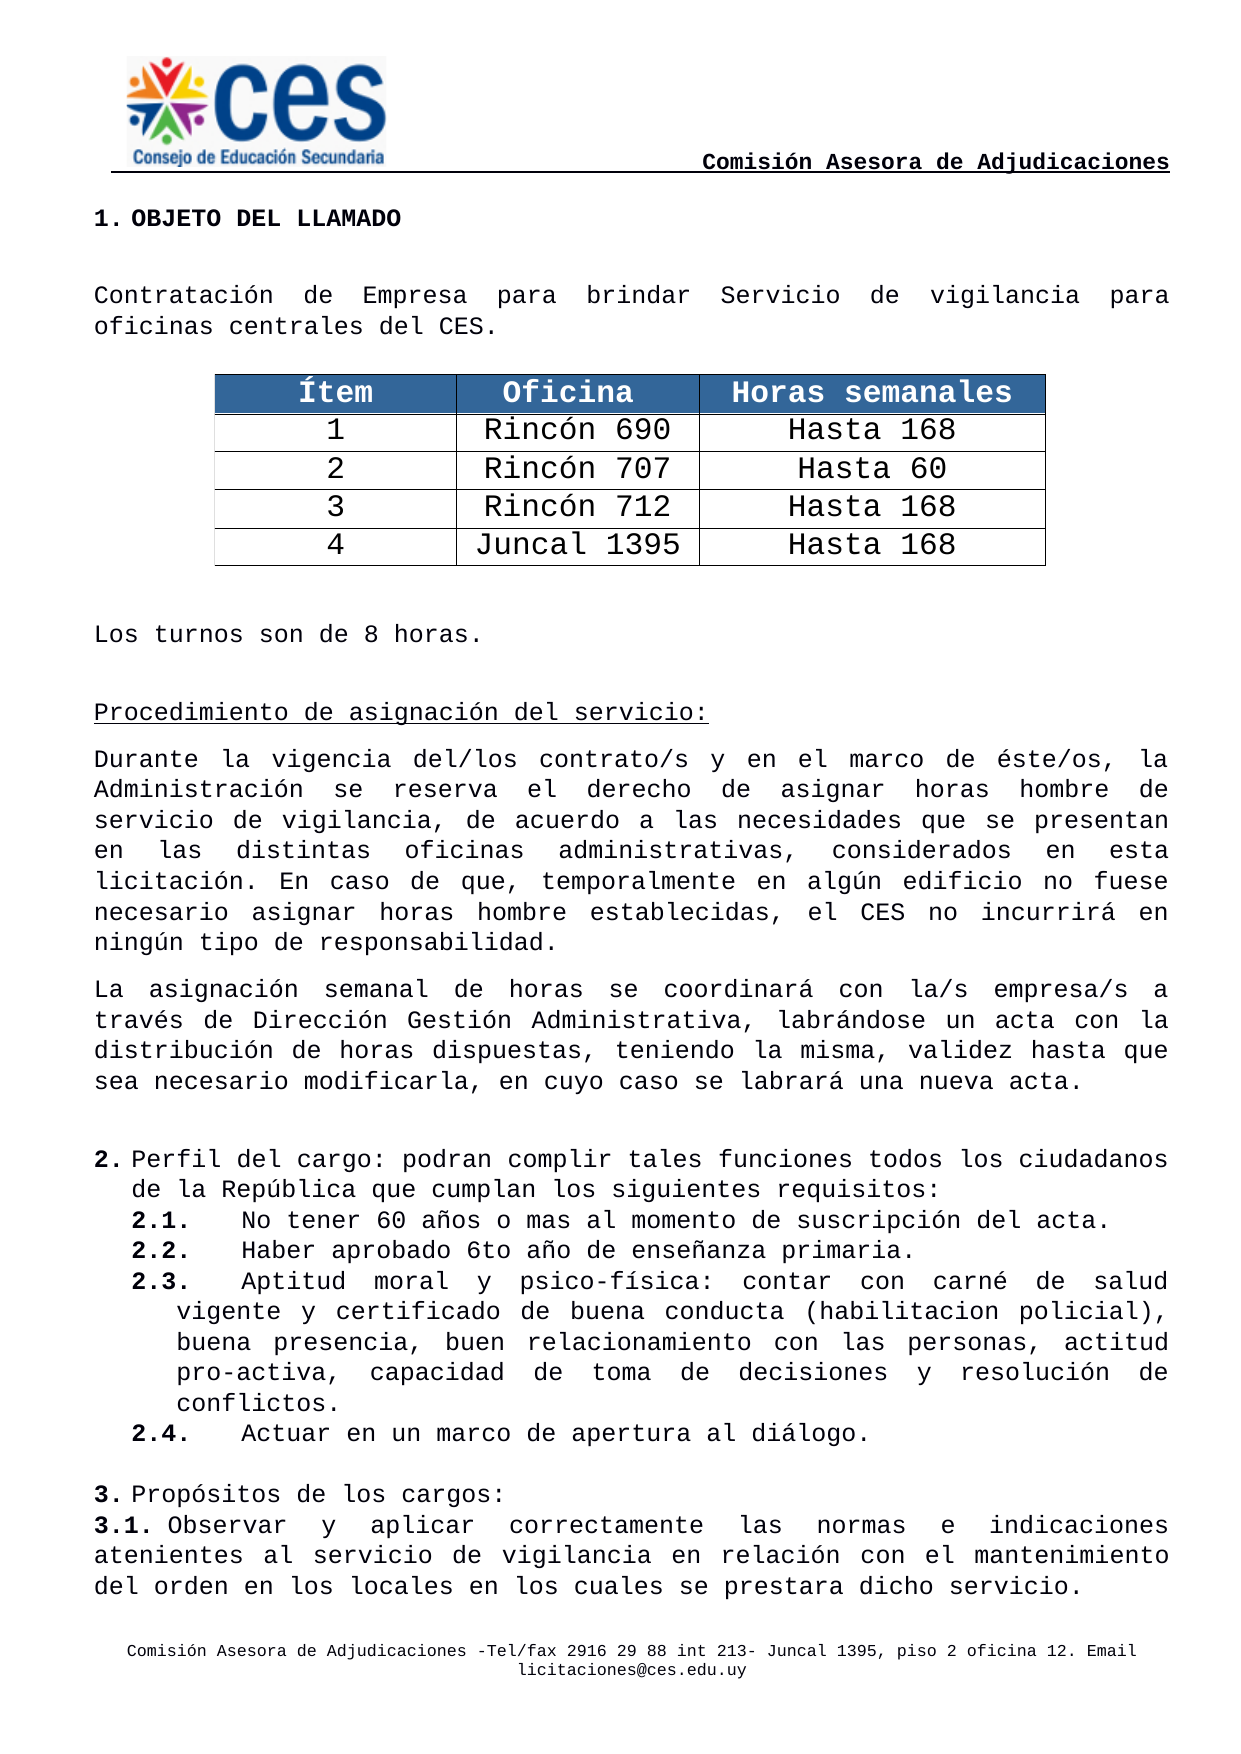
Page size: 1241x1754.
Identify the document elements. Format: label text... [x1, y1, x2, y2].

text La asignación semanal de horas se coordinará con la/s empresa/s a través de Dirección Gestión Administrativa, labrándose un acta con la distribución de horas dispuestas, teniendo la misma, validez hasta que sea necesario modificarla, en cuyo caso se labrará una nueva acta. [94, 977, 1169, 1097]
picture [126, 56, 387, 167]
list Los turnos son de 8 horas. [94, 622, 1169, 650]
list No tener 60 años o mas al momento de suscripción del acta. [131, 1207, 1169, 1236]
list Aptitud moral y psico-física: contar con carné de salud vigente y certificado de buena conducta (habilitacion policial), buena presencia, buen relacionamiento con las personas, actitud pro-activa, capacidad de toma de decisiones y resolución de conflictos. [131, 1268, 1169, 1419]
list Contratación de Empresa para brindar Servicio de vigilancia para oficinas centrales del CES. [94, 283, 1169, 342]
list OBJETO DEL LLAMADO [94, 205, 1169, 234]
text Procedimiento de asignación del servicio: [94, 699, 1169, 728]
list Actuar en un marco de apertura al diálogo. [131, 1421, 1169, 1449]
list Haber aprobado 6to año de enseñanza primaria. [131, 1238, 1169, 1266]
list Perfil del cargo: podran complir tales funciones todos los ciudadanos de la República que cumplan los siguientes requisitos: [94, 1146, 1169, 1205]
list Propósitos de los cargos: [94, 1482, 1169, 1510]
list Observar y aplicar correctamente las normas e indicaciones atenientes al servicio de vigilancia en relación con el mantenimiento del orden en los locales en los cuales se prestara dicho servicio. [94, 1512, 1169, 1602]
text Durante la vigencia del/los contrato/s y en el marco de éste/os, la Administración se reserva el derecho de asignar horas hombre de servicio de vigilancia, de acuerdo a las necesidades que se presentan en las distintas oficinas administrativas, considerados en esta licitación. En caso de que, temporalmente en algún edificio no fuese necesario asignar horas hombre establecidas, el CES no incurrirá en ningún tipo de responsabilidad. [94, 747, 1169, 958]
